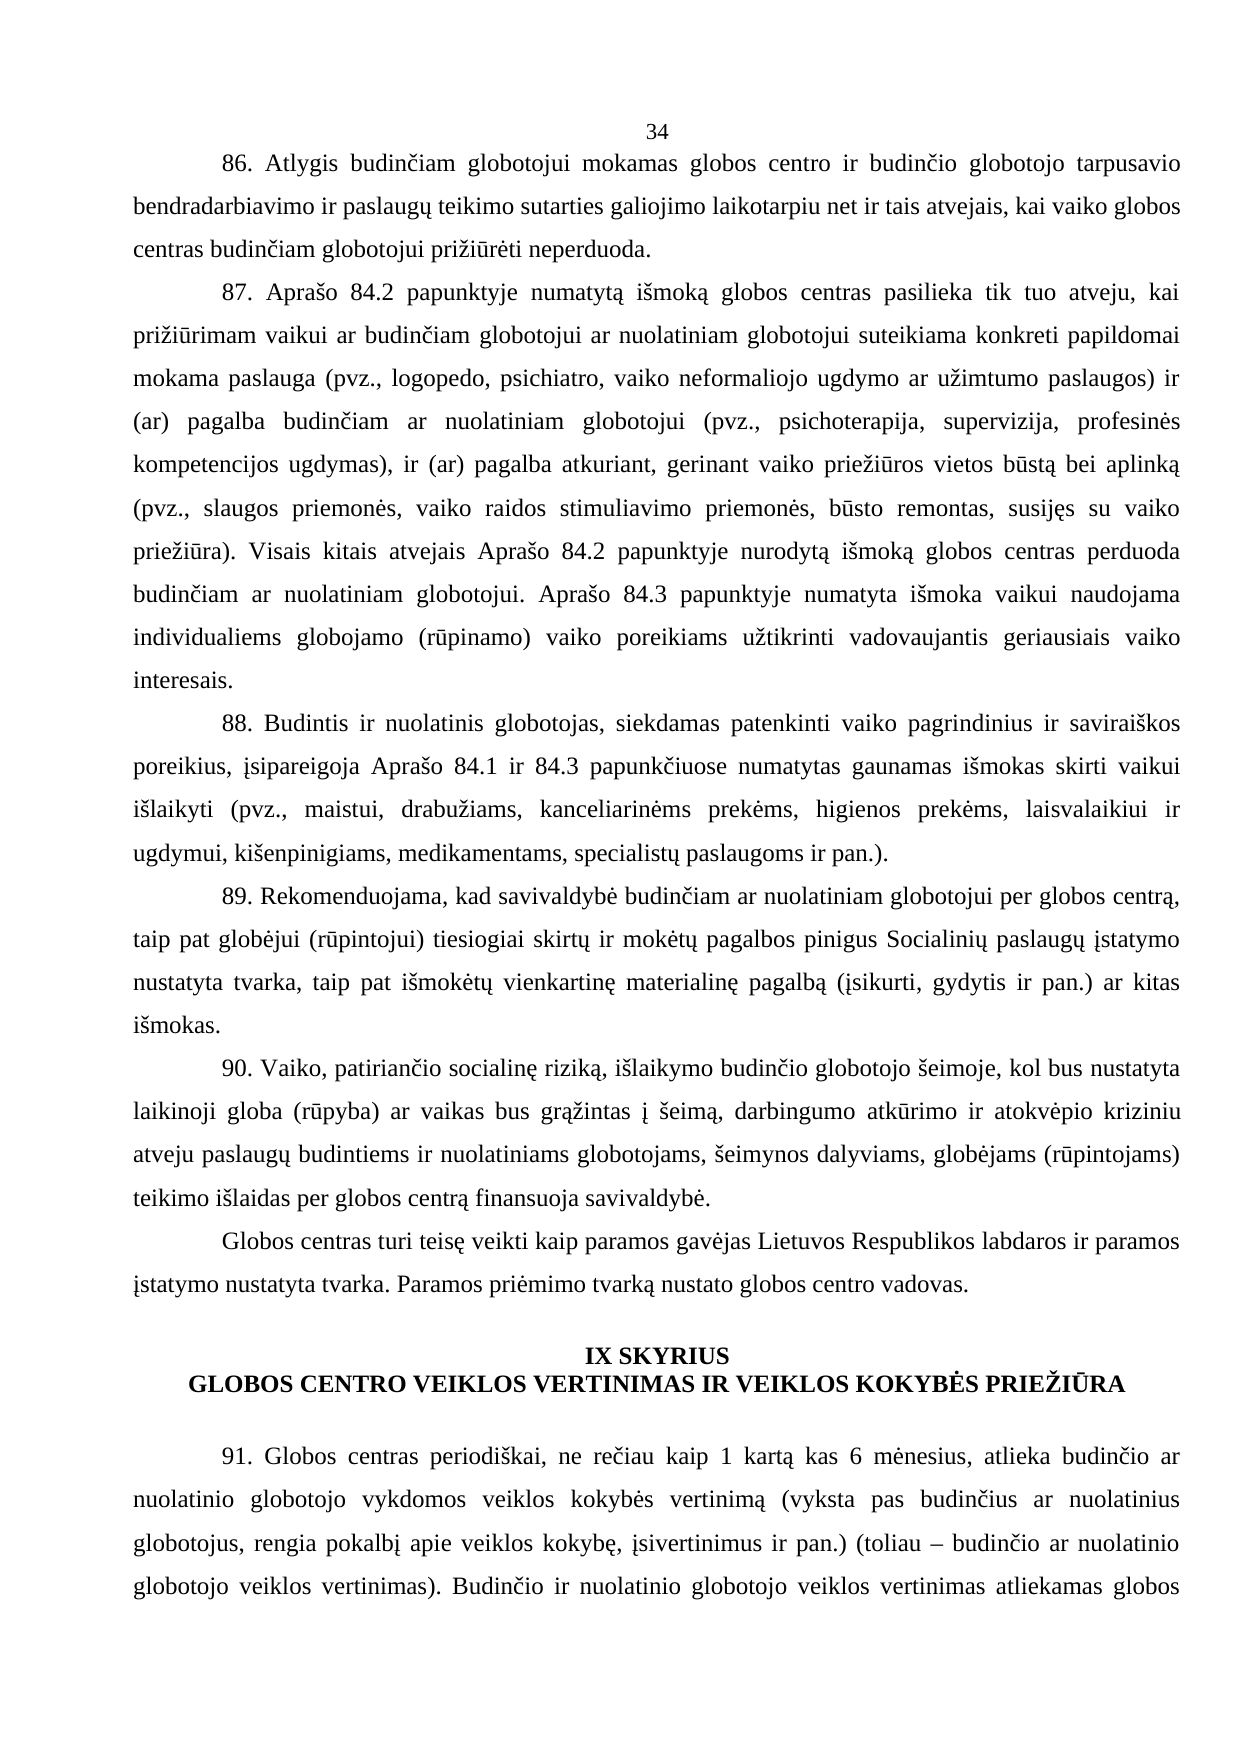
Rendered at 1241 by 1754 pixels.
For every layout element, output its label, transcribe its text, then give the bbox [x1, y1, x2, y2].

text IX SKYRIUS [133, 1341, 1181, 1369]
text 90. Vaiko, patiriančio socialinę riziką, išlaikymo budinčio globotojo šeimoje, kol bus nustatyta laikinoji globa (rūpyba) ar vaikas bus grąžintas į šeimą, darbingumo atkūrimo ir atokvėpio kriziniu atveju paslaugų budintiems ir nuolatiniams globotojams, šeimynos dalyviams, globėjams (rūpintojams) teikimo išlaidas per globos centrą finansuoja savivaldybė. [133, 1053, 1181, 1211]
text 88. Budintis ir nuolatinis globotojas, siekdamas patenkinti vaiko pagrindinius ir saviraiškos poreikius, įsipareigoja Aprašo 84.1 ir 84.3 papunkčiuose numatytas gaunamas išmokas skirti vaikui išlaikyti (pvz., maistui, drabužiams, kanceliarinėms prekėms, higienos prekėms, laisvalaikiui ir ugdymui, kišenpinigiams, medikamentams, specialistų paslaugoms ir pan.). [133, 708, 1181, 866]
text GLOBOS CENTRO VEIKLOS VERTINIMAS IR VEIKLOS KOKYBĖS PRIEŽIŪRA [133, 1369, 1181, 1398]
text 91. Globos centras periodiškai, ne rečiau kaip 1 kartą kas 6 mėnesius, atlieka budinčio ar nuolatinio globotojo vykdomos veiklos kokybės vertinimą (vyksta pas budinčius ar nuolatinius globotojus, rengia pokalbį apie veiklos kokybę, įsivertinimus ir pan.) (toliau – budinčio ar nuolatinio globotojo veiklos vertinimas). Budinčio ir nuolatinio globotojo veiklos vertinimas atliekamas globos [133, 1441, 1181, 1599]
text 86. Atlygis budinčiam globotojui mokamas globos centro ir budinčio globotojo tarpusavio bendradarbiavimo ir paslaugų teikimo sutarties galiojimo laikotarpiu net ir tais atvejais, kai vaiko globos centras budinčiam globotojui prižiūrėti neperduoda. [133, 148, 1181, 263]
text Globos centras turi teisę veikti kaip paramos gavėjas Lietuvos Respublikos labdaros ir paramos įstatymo nustatyta tvarka. Paramos priėmimo tvarką nustato globos centro vadovas. [133, 1226, 1181, 1298]
text 87. Aprašo 84.2 papunktyje numatytą išmoką globos centras pasilieka tik tuo atveju, kai prižiūrimam vaikui ar budinčiam globotojui ar nuolatiniam globotojui suteikiama konkreti papildomai mokama paslauga (pvz., logopedo, psichiatro, vaiko neformaliojo ugdymo ar užimtumo paslaugos) ir (ar) pagalba budinčiam ar nuolatiniam globotojui (pvz., psichoterapija, supervizija, profesinės kompetencijos ugdymas), ir (ar) pagalba atkuriant, gerinant vaiko priežiūros vietos būstą bei aplinką (pvz., slaugos priemonės, vaiko raidos stimuliavimo priemonės, būsto remontas, susijęs su vaiko priežiūra). Visais kitais atvejais Aprašo 84.2 papunktyje nurodytą išmoką globos centras perduoda budinčiam ar nuolatiniam globotojui. Aprašo 84.3 papunktyje numatyta išmoka vaikui naudojama individualiems globojamo (rūpinamo) vaiko poreikiams užtikrinti vadovaujantis geriausiais vaiko interesais. [133, 277, 1181, 694]
text 89. Rekomenduojama, kad savivaldybė budinčiam ar nuolatiniam globotojui per globos centrą, taip pat globėjui (rūpintojui) tiesiogiai skirtų ir mokėtų pagalbos pinigus Socialinių paslaugų įstatymo nustatyta tvarka, taip pat išmokėtų vienkartinę materialinę pagalbą (įsikurti, gydytis ir pan.) ar kitas išmokas. [133, 881, 1181, 1039]
